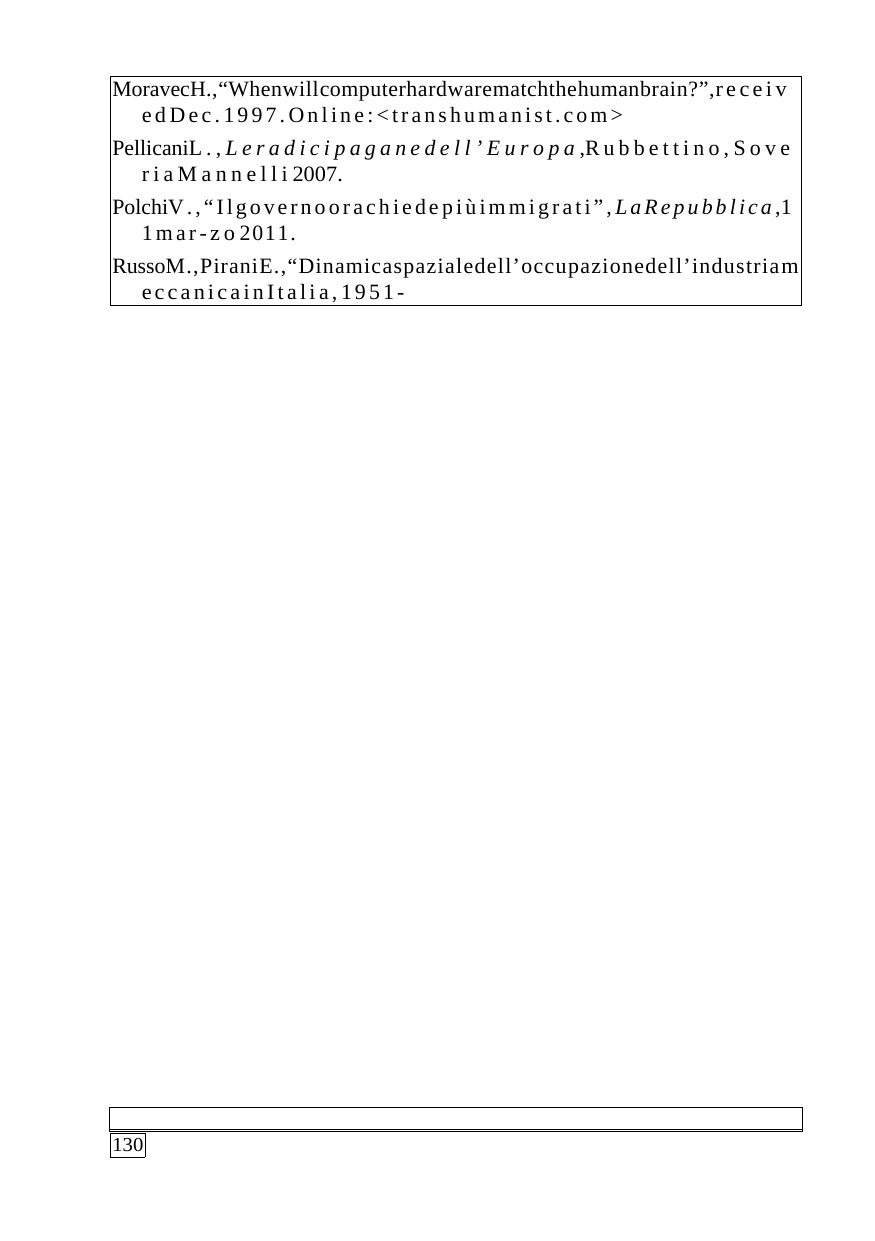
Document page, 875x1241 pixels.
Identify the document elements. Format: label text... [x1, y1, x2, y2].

text PolchiV.,“Ilgovernoorachiedepiùimmigrati”,LaRepubblica,11mar-zo2011. [112, 194, 799, 246]
text PellicaniL.,Leradicipaganedell’Europa,Rubbettino,SoveriaMannelli2007. [112, 135, 799, 187]
text MoravecH.,“Whenwillcomputerhardwarematchthehumanbrain?”,receivedDec.1997.Online:<transhumanist.com> [112, 77, 799, 128]
text RussoM.,PiraniE.,“Dinamicaspazialedell’occupazionedell’industriameccanicainItalia,1951-2001”,2006.Online:<economia.unimore.it> [112, 253, 799, 305]
text 130 [112, 1134, 145, 1155]
